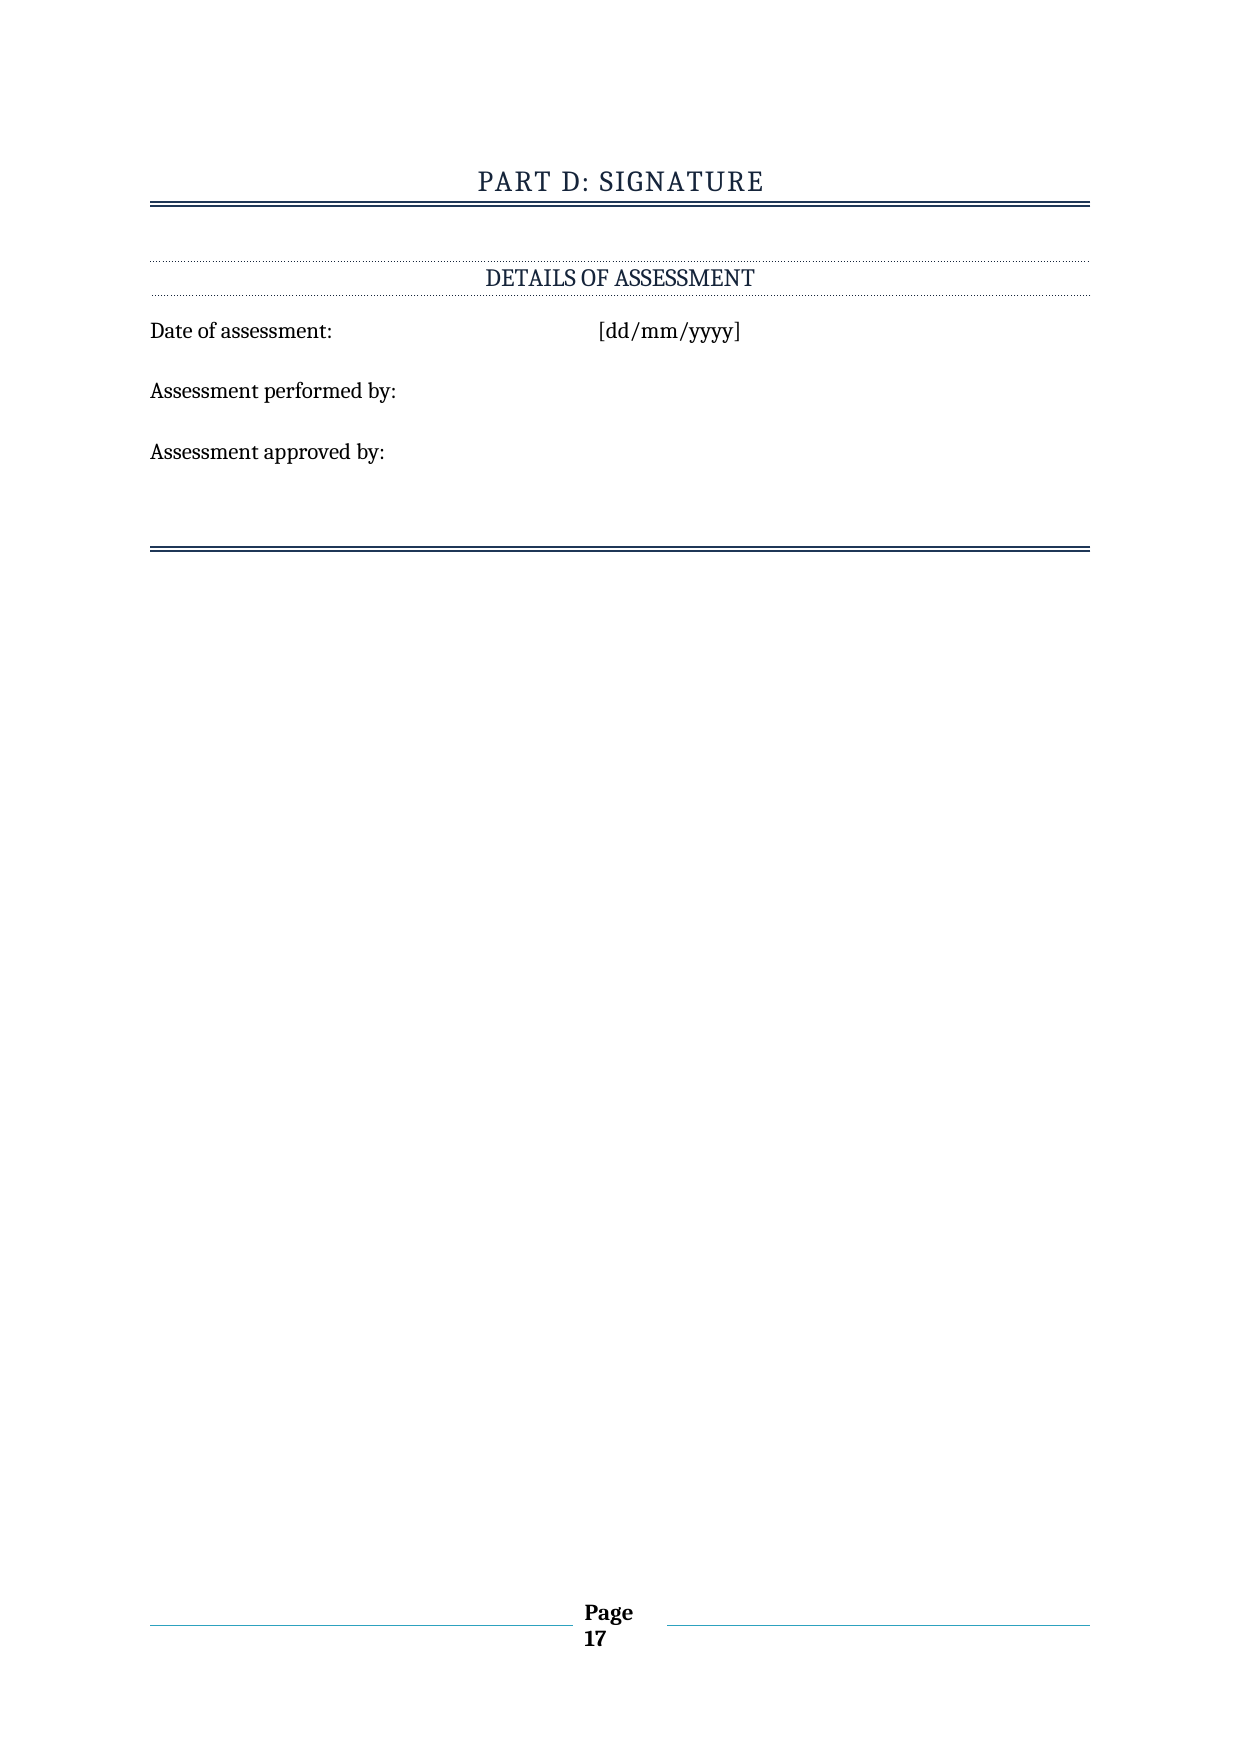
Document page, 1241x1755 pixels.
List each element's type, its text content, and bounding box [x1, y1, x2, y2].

subtitle Details of assessment [150, 261, 1090, 296]
text Assessment approved by: [150, 439, 1090, 465]
text Assessment performed by: [150, 378, 1090, 435]
text Date of assessment: [dd/mm/yyyy] [150, 318, 1090, 374]
subtitle Part D: Signature [150, 165, 1090, 201]
